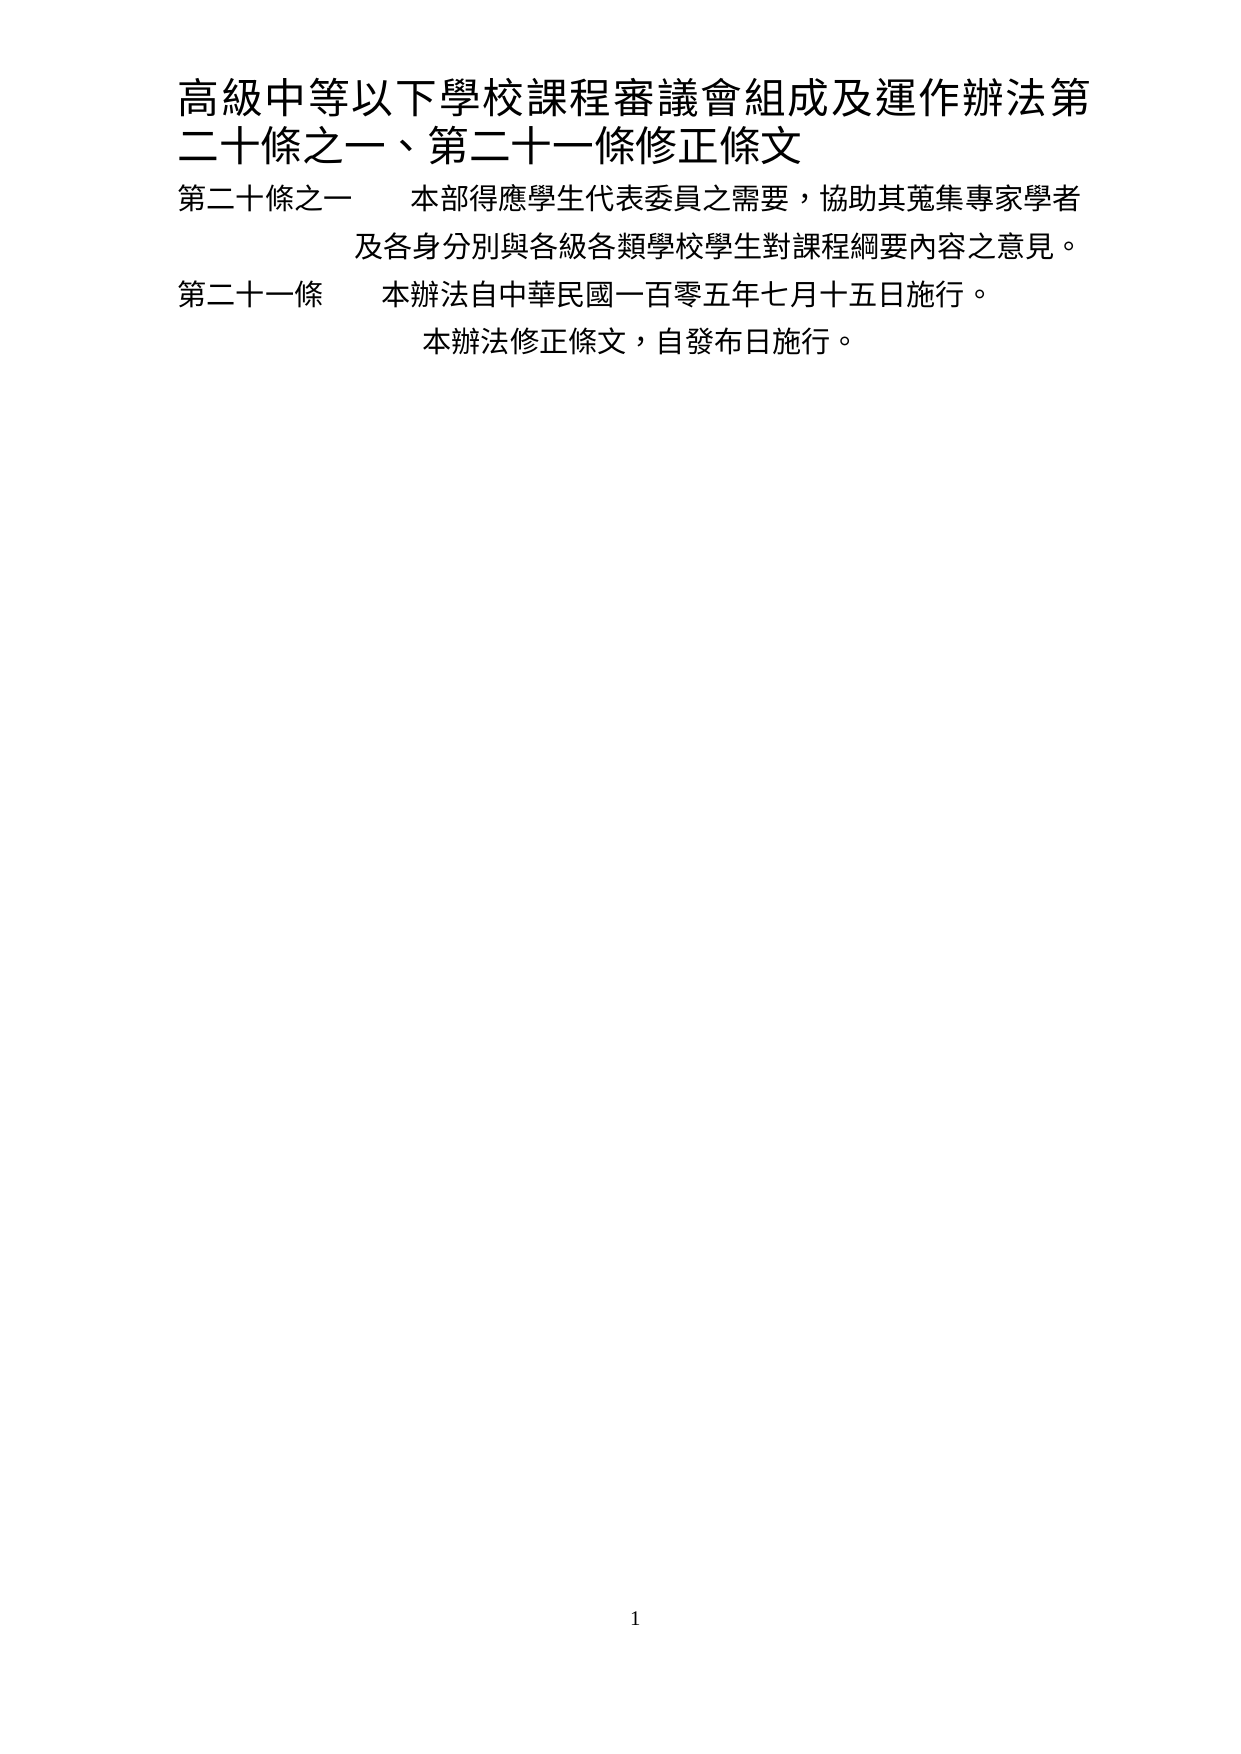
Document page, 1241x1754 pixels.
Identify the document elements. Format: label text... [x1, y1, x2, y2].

text 第二十條之一 本部得應學生代表委員之需要，協助其蒐集專家學者及各身分別與各級各類學校學生對課程綱要內容之意見。 [177, 171, 1092, 267]
text 第二十一條 本辦法自中華民國一百零五年七月十五日施行。 [177, 267, 1092, 314]
text 高級中等以下學校課程審議會組成及運作辦法第二十條之一、第二十一條修正條文 [177, 75, 1092, 171]
text 本辦法修正條文，自發布日施行。 [177, 314, 1092, 362]
